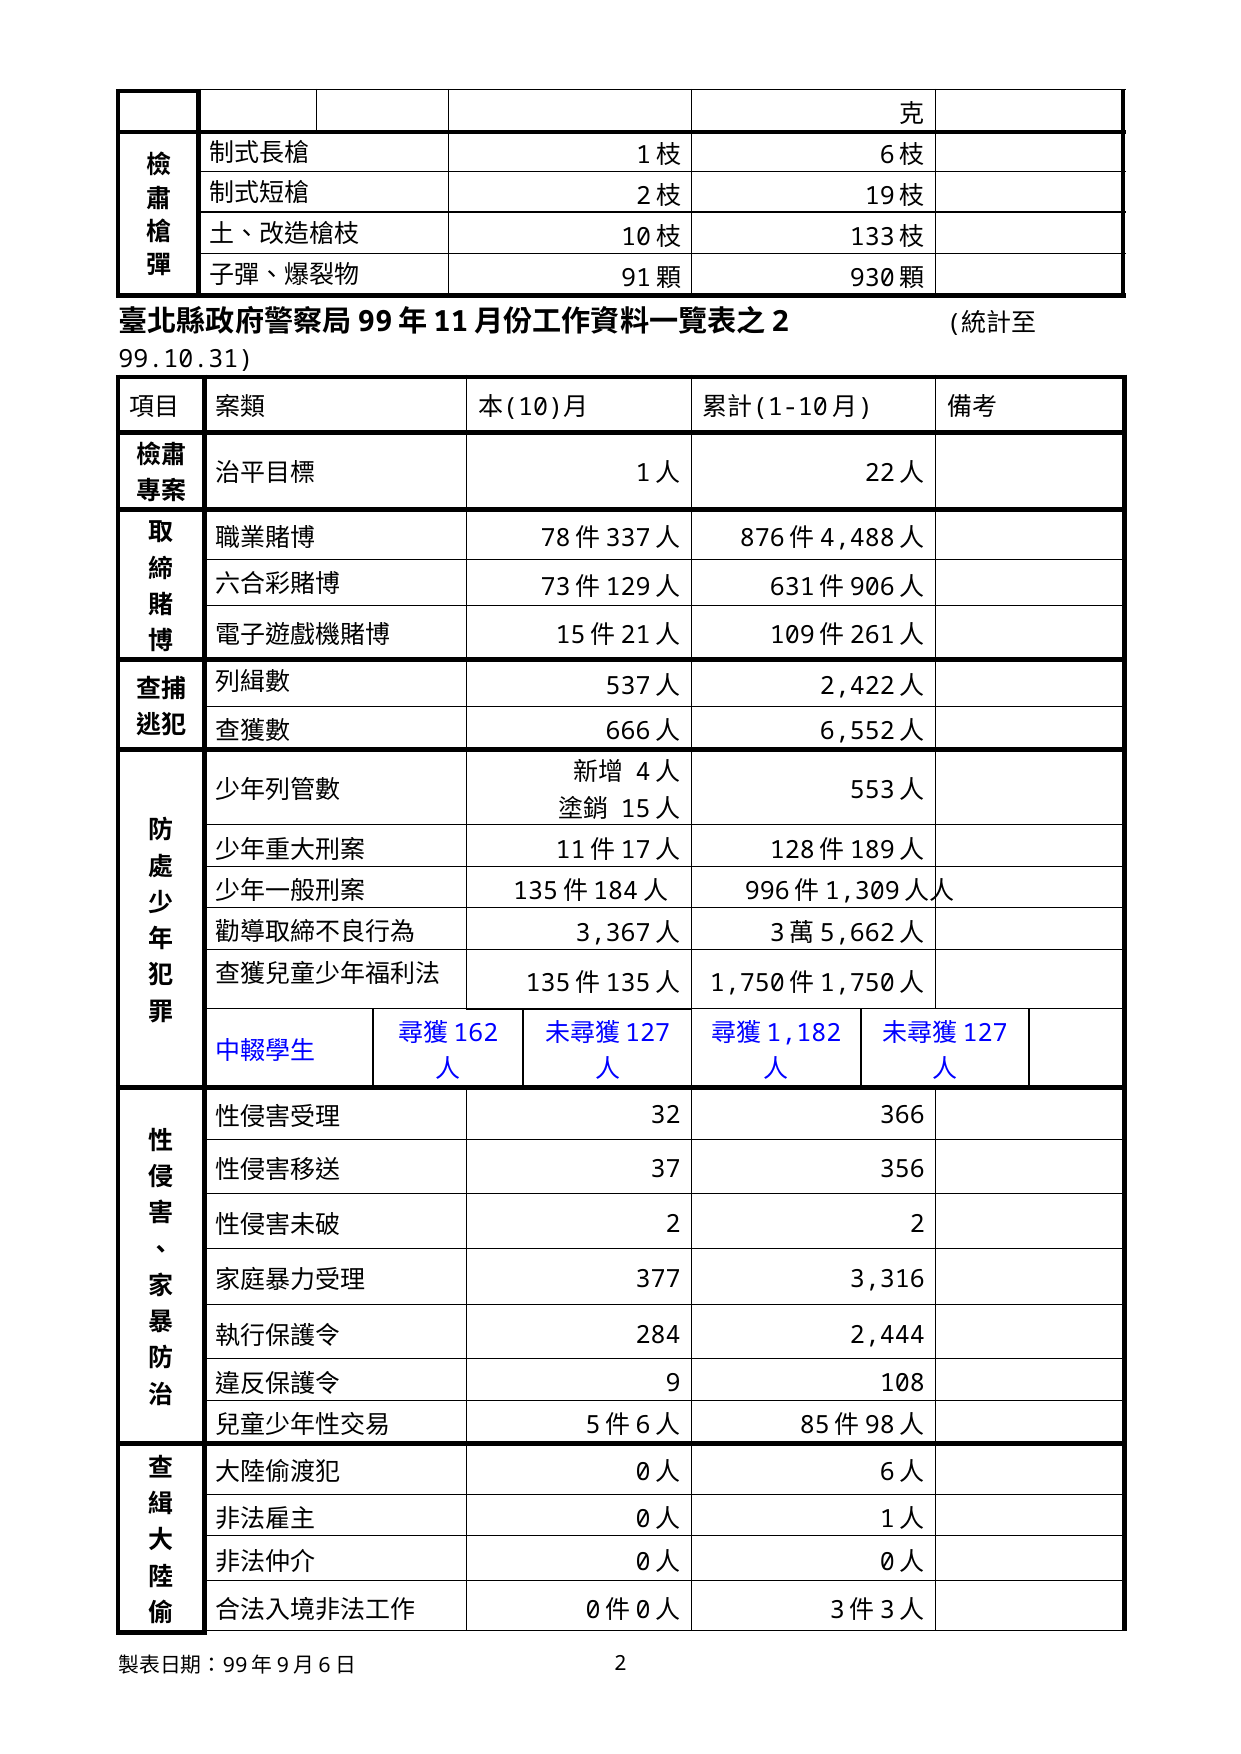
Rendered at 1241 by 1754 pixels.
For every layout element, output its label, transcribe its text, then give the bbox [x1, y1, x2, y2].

table_cell 876件4,488人 [692, 512, 935, 559]
table_cell 135件135人 [467, 950, 691, 1008]
table_header 累計(1-10月) [692, 379, 935, 430]
table_cell 3,367人 [467, 908, 691, 948]
table_cell [936, 1401, 1122, 1441]
table_cell 中輟學生 [207, 1009, 372, 1085]
table_cell [936, 1581, 1122, 1630]
table_cell 制式長槍 [201, 134, 448, 171]
table_cell 執行保護令 [207, 1305, 466, 1358]
table_cell 3萬5,662人 [692, 908, 935, 948]
table_cell 78件337人 [467, 512, 691, 559]
table_cell 新增 4人 塗銷 15人 [467, 752, 691, 824]
table_cell [936, 707, 1122, 747]
table_cell 135件184人 [467, 867, 691, 907]
table_cell [1030, 1009, 1122, 1085]
table_cell [936, 1495, 1122, 1535]
table_cell [936, 752, 1122, 824]
table_cell 356 [692, 1140, 935, 1193]
table_cell 土、改造槍枝 [201, 213, 448, 252]
table_cell 10枝 [449, 213, 691, 252]
table_cell 553人 [692, 752, 935, 824]
table_cell [936, 512, 1122, 559]
table_cell [936, 1249, 1122, 1304]
table_cell 性侵害、家暴防治 [120, 1090, 202, 1441]
table_cell 檢肅槍彈 [120, 134, 196, 293]
table_cell 3件3人 [692, 1581, 935, 1630]
table_cell 防處少年犯罪 [120, 752, 202, 1085]
table_cell 違反保護令 [207, 1359, 466, 1399]
table_cell 6人 [692, 1446, 935, 1494]
table_cell 性侵害移送 [207, 1140, 466, 1193]
table_cell 列緝數 [207, 662, 466, 706]
table_cell 91顆 [449, 254, 691, 293]
table_cell 取締賭博 [120, 512, 202, 657]
table_cell 大陸偷渡犯 [207, 1446, 466, 1494]
table_cell [120, 93, 196, 129]
table_cell [936, 1536, 1122, 1580]
table_cell [936, 662, 1122, 706]
table_cell 2,444 [692, 1305, 935, 1358]
table_cell 133枝 [692, 213, 935, 252]
table_cell 9 [467, 1359, 691, 1399]
table_cell 2 [467, 1194, 691, 1247]
table_cell 537人 [467, 662, 691, 706]
table_cell [936, 908, 1122, 948]
table_cell [936, 1194, 1122, 1247]
table_cell [936, 254, 1121, 293]
table_cell 3,316 [692, 1249, 935, 1304]
table_cell 73件129人 [467, 560, 691, 604]
table_cell 19枝 [692, 172, 935, 211]
table_cell [936, 172, 1121, 211]
table_cell 2 [692, 1194, 935, 1247]
table_cell 631件906人 [692, 560, 935, 604]
table_cell [936, 1140, 1122, 1193]
table_cell 查捕逃犯 [120, 662, 202, 747]
table_header 備考 [936, 379, 1122, 430]
table_cell 930顆 [692, 254, 935, 293]
table_cell 0人 [467, 1446, 691, 1494]
table_cell 電子遊戲機賭博 [207, 606, 466, 657]
table_cell 0人 [467, 1495, 691, 1535]
table_cell 0人 [692, 1536, 935, 1580]
table_cell [936, 1090, 1122, 1138]
table_cell 未尋獲127人 [862, 1009, 1028, 1085]
table_cell [936, 134, 1121, 171]
table_cell 109件261人 [692, 606, 935, 657]
table_cell 32 [467, 1090, 691, 1138]
table_cell 996件1,309人人 [692, 867, 935, 907]
table_cell 128件189人 [692, 825, 935, 866]
table_cell 666人 [467, 707, 691, 747]
table_cell [936, 1305, 1122, 1358]
table_cell 勸導取締不良行為 [207, 908, 466, 948]
table_cell 合法入境非法工作 [207, 1581, 466, 1630]
table_cell 家庭暴力受理 [207, 1249, 466, 1304]
table_cell 查緝大陸偷渡犯 [120, 1446, 202, 1630]
table_cell 1人 [467, 435, 691, 507]
table_cell 1人 [692, 1495, 935, 1535]
table_cell [936, 825, 1122, 866]
table_cell 六合彩賭博 [207, 560, 466, 604]
table_cell 兒童少年性交易 [207, 1401, 466, 1441]
table_cell 尋獲162人 [374, 1009, 522, 1085]
table_cell [936, 950, 1122, 1008]
table_cell 108 [692, 1359, 935, 1399]
table_cell 6,552人 [692, 707, 935, 747]
table_cell [936, 435, 1122, 507]
table_cell 5件6人 [467, 1401, 691, 1441]
table_cell 非法仲介 [207, 1536, 466, 1580]
table_cell 6枝 [692, 134, 935, 171]
table_cell 1,750件1,750人 [692, 950, 935, 1008]
table_cell 少年列管數 [207, 752, 466, 824]
table_header 本(10)月 [467, 379, 691, 430]
table_cell [936, 90, 1121, 129]
table_cell [936, 560, 1122, 604]
table_cell 284 [467, 1305, 691, 1358]
table_cell [936, 867, 1122, 907]
table_cell [449, 90, 691, 129]
table_cell 少年重大刑案 [207, 825, 466, 866]
table_cell 檢肅專案 [120, 435, 202, 507]
table_cell 2枝 [449, 172, 691, 211]
table_cell 377 [467, 1249, 691, 1304]
table_cell 15件21人 [467, 606, 691, 657]
table_cell 查獲數 [207, 707, 466, 747]
table_cell 2,422人 [692, 662, 935, 706]
table_cell [936, 213, 1121, 252]
table_cell [936, 606, 1122, 657]
table_cell [201, 90, 316, 129]
table_cell 子彈、爆裂物 [201, 254, 448, 293]
table_cell 0人 [467, 1536, 691, 1580]
table_cell 1枝 [449, 134, 691, 171]
table_cell 查獲兒童少年福利法 [207, 950, 466, 1008]
table_cell 職業賭博 [207, 512, 466, 559]
table_cell 366 [692, 1090, 935, 1138]
table_cell 少年一般刑案 [207, 867, 466, 907]
text 臺北縣政府警察局99年11月份工作資料一覽表之2 (統計至99.10.31) [118, 298, 1122, 374]
table_cell 37 [467, 1140, 691, 1193]
table_cell [936, 1359, 1122, 1399]
table_cell 治平目標 [207, 435, 466, 507]
table_cell 尋獲1,182人 [692, 1009, 860, 1085]
table_cell 制式短槍 [201, 172, 448, 211]
table_cell [317, 90, 448, 129]
table_cell 22人 [692, 435, 935, 507]
table_cell 性侵害受理 [207, 1090, 466, 1138]
table_cell 0件0人 [467, 1581, 691, 1630]
table_header 項目 [120, 379, 202, 430]
table_cell 11件17人 [467, 825, 691, 866]
table_cell [936, 1446, 1122, 1494]
table_cell 克 [692, 90, 935, 129]
table_cell 性侵害未破 [207, 1194, 466, 1247]
table_cell 非法雇主 [207, 1495, 466, 1535]
table_cell 未尋獲127人 [524, 1010, 691, 1085]
table_header 案類 [207, 379, 466, 430]
table_cell 85件98人 [692, 1401, 935, 1441]
